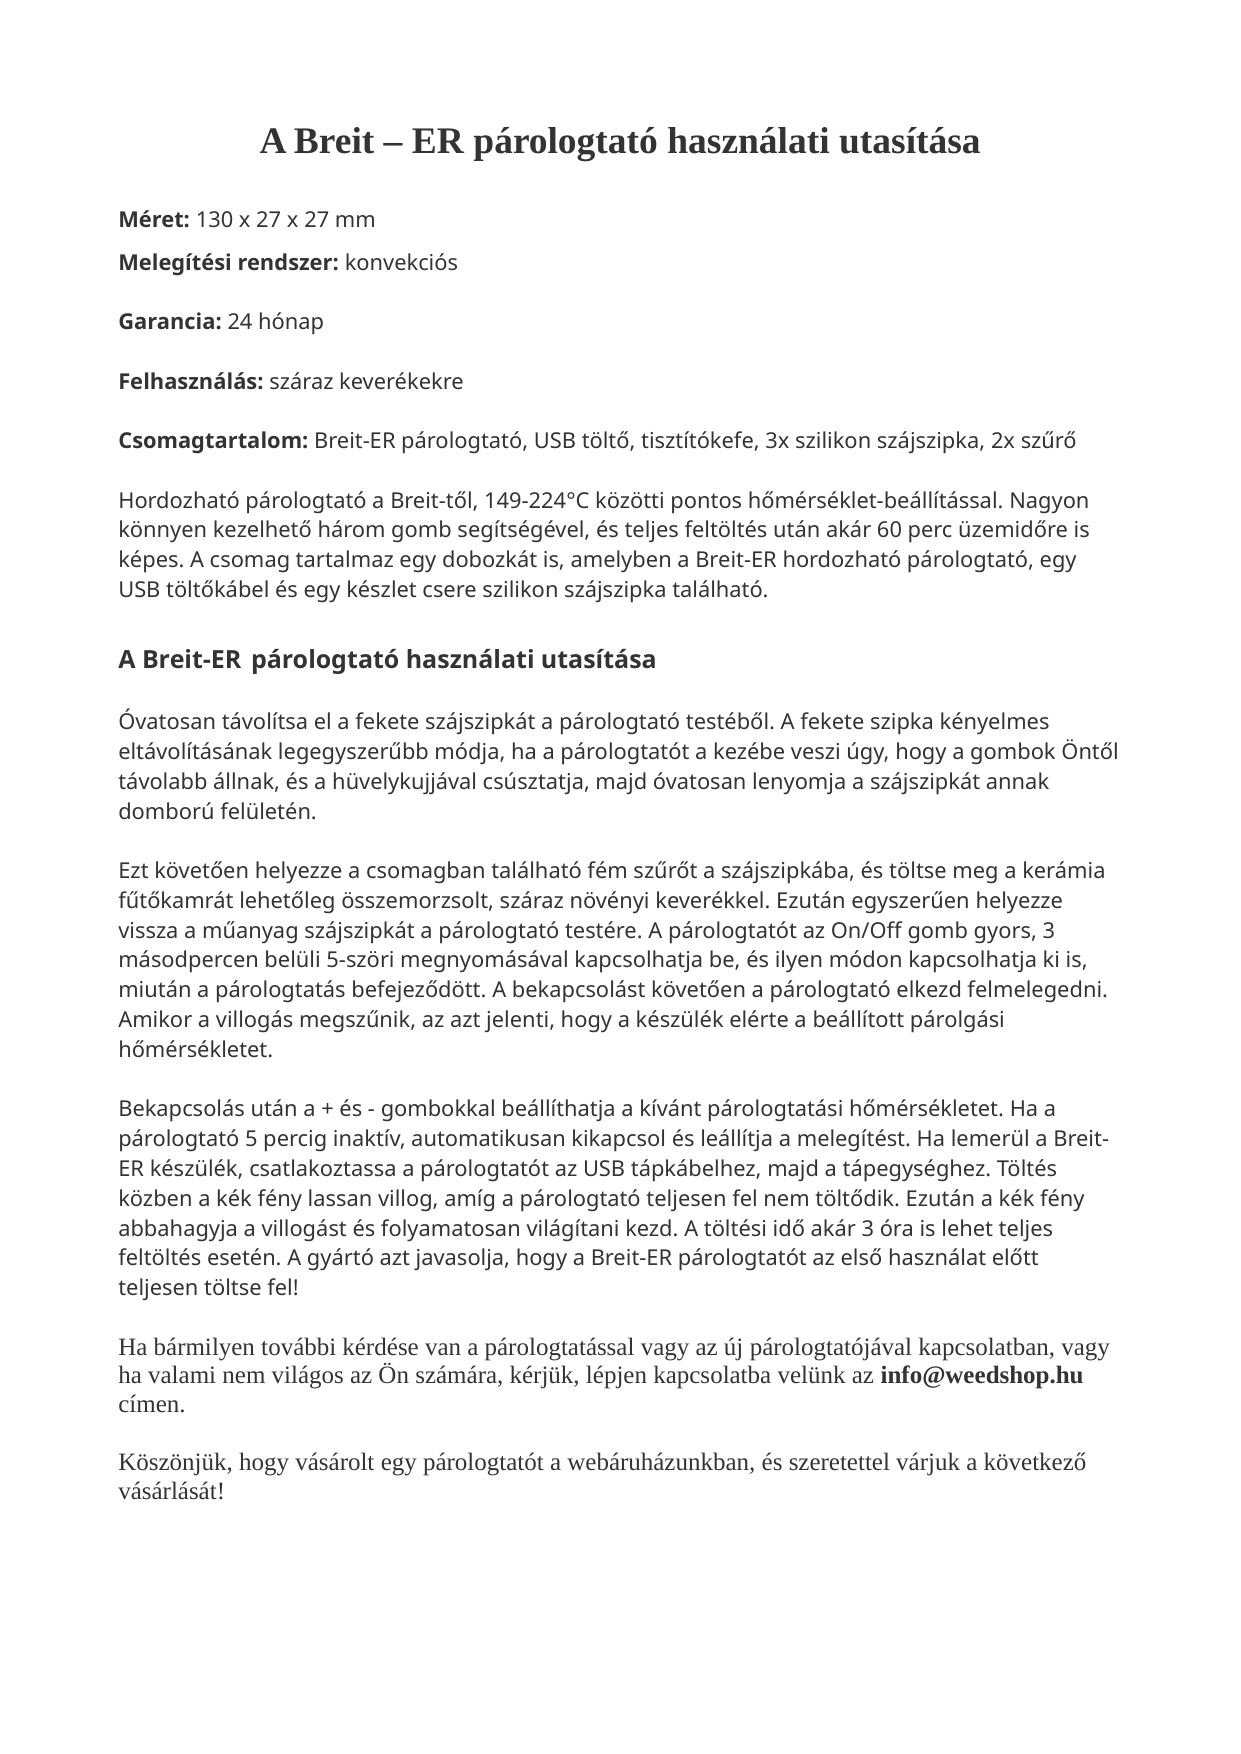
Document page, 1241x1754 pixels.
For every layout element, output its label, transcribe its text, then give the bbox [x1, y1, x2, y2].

text A Breit – ER párologtató használati utasítása [118, 118, 1122, 161]
text Méret: 130 x 27 x 27 mm [118, 204, 1122, 234]
text Garancia: 24 hónap [118, 306, 1122, 336]
text Óvatosan távolítsa el a fekete szájszipkát a párologtató testéből. A fekete szipka kényelmes eltávolításának legegyszerűbb módja, ha a párologtatót a kezébe veszi úgy, hogy a gombok Öntől távolabb állnak, és a hüvelykujjával csúsztatja, majd óvatosan lenyomja a szájszipkát annak domború felületén. [118, 706, 1122, 825]
text Bekapcsolás után a + és - gombokkal beállíthatja a kívánt párologtatási hőmérsékletet. Ha a párologtató 5 percig inaktív, automatikusan kikapcsol és leállítja a melegítést. Ha lemerül a Breit-ER készülék, csatlakoztassa a párologtatót az USB tápkábelhez, majd a tápegységhez. Töltés közben a kék fény lassan villog, amíg a párologtató teljesen fel nem töltődik. Ezután a kék fény abbahagyja a villogást és folyamatosan világítani kezd. A töltési idő akár 3 óra is lehet teljes feltöltés esetén. A gyártó azt javasolja, hogy a Breit-ER párologtatót az első használat előtt teljesen töltse fel! [118, 1093, 1122, 1302]
text Melegítési rendszer: konvekciós [118, 247, 1122, 276]
text Csomagtartalom: Breit-ER párologtató, USB töltő, tisztítókefe, 3x szilikon szájszipka, 2x szűrő [118, 425, 1122, 455]
text Ha bármilyen további kérdése van a párologtatással vagy az új párologtatójával kapcsolatban, vagy ha valami nem világos az Ön számára, kérjük, lépjen kapcsolatba velünk az info@weedshop.hu címen. [118, 1332, 1122, 1418]
text A Breit-ER párologtató használati utasítása [118, 633, 1122, 677]
text Köszönjük, hogy vásárolt egy párologtatót a webáruházunkban, és szeretettel várjuk a következő vásárlását! [118, 1447, 1122, 1505]
text Felhasználás: száraz keverékekre [118, 366, 1122, 395]
text Hordozható párologtató a Breit-től, 149-224°C közötti pontos hőmérséklet-beállítással. Nagyon könnyen kezelhető három gomb segítségével, és teljes feltöltés után akár 60 perc üzemidőre is képes. A csomag tartalmaz egy dobozkát is, amelyben a Breit-ER hordozható párologtató, egy USB töltőkábel és egy készlet csere szilikon szájszipka található. [118, 484, 1122, 604]
text Ezt követően helyezze a csomagban található fém szűrőt a szájszipkába, és töltse meg a kerámia fűtőkamrát lehetőleg összemorzsolt, száraz növényi keverékkel. Ezután egyszerűen helyezze vissza a műanyag szájszipkát a párologtató testére. A párologtatót az On/Off gomb gyors, 3 másodpercen belüli 5-szöri megnyomásával kapcsolhatja be, és ilyen módon kapcsolhatja ki is, miután a párologtatás befejeződött. A bekapcsolást követően a párologtató elkezd felmelegedni. Amikor a villogás megszűnik, az azt jelenti, hogy a készülék elérte a beállított párolgási hőmérsékletet. [118, 855, 1122, 1064]
